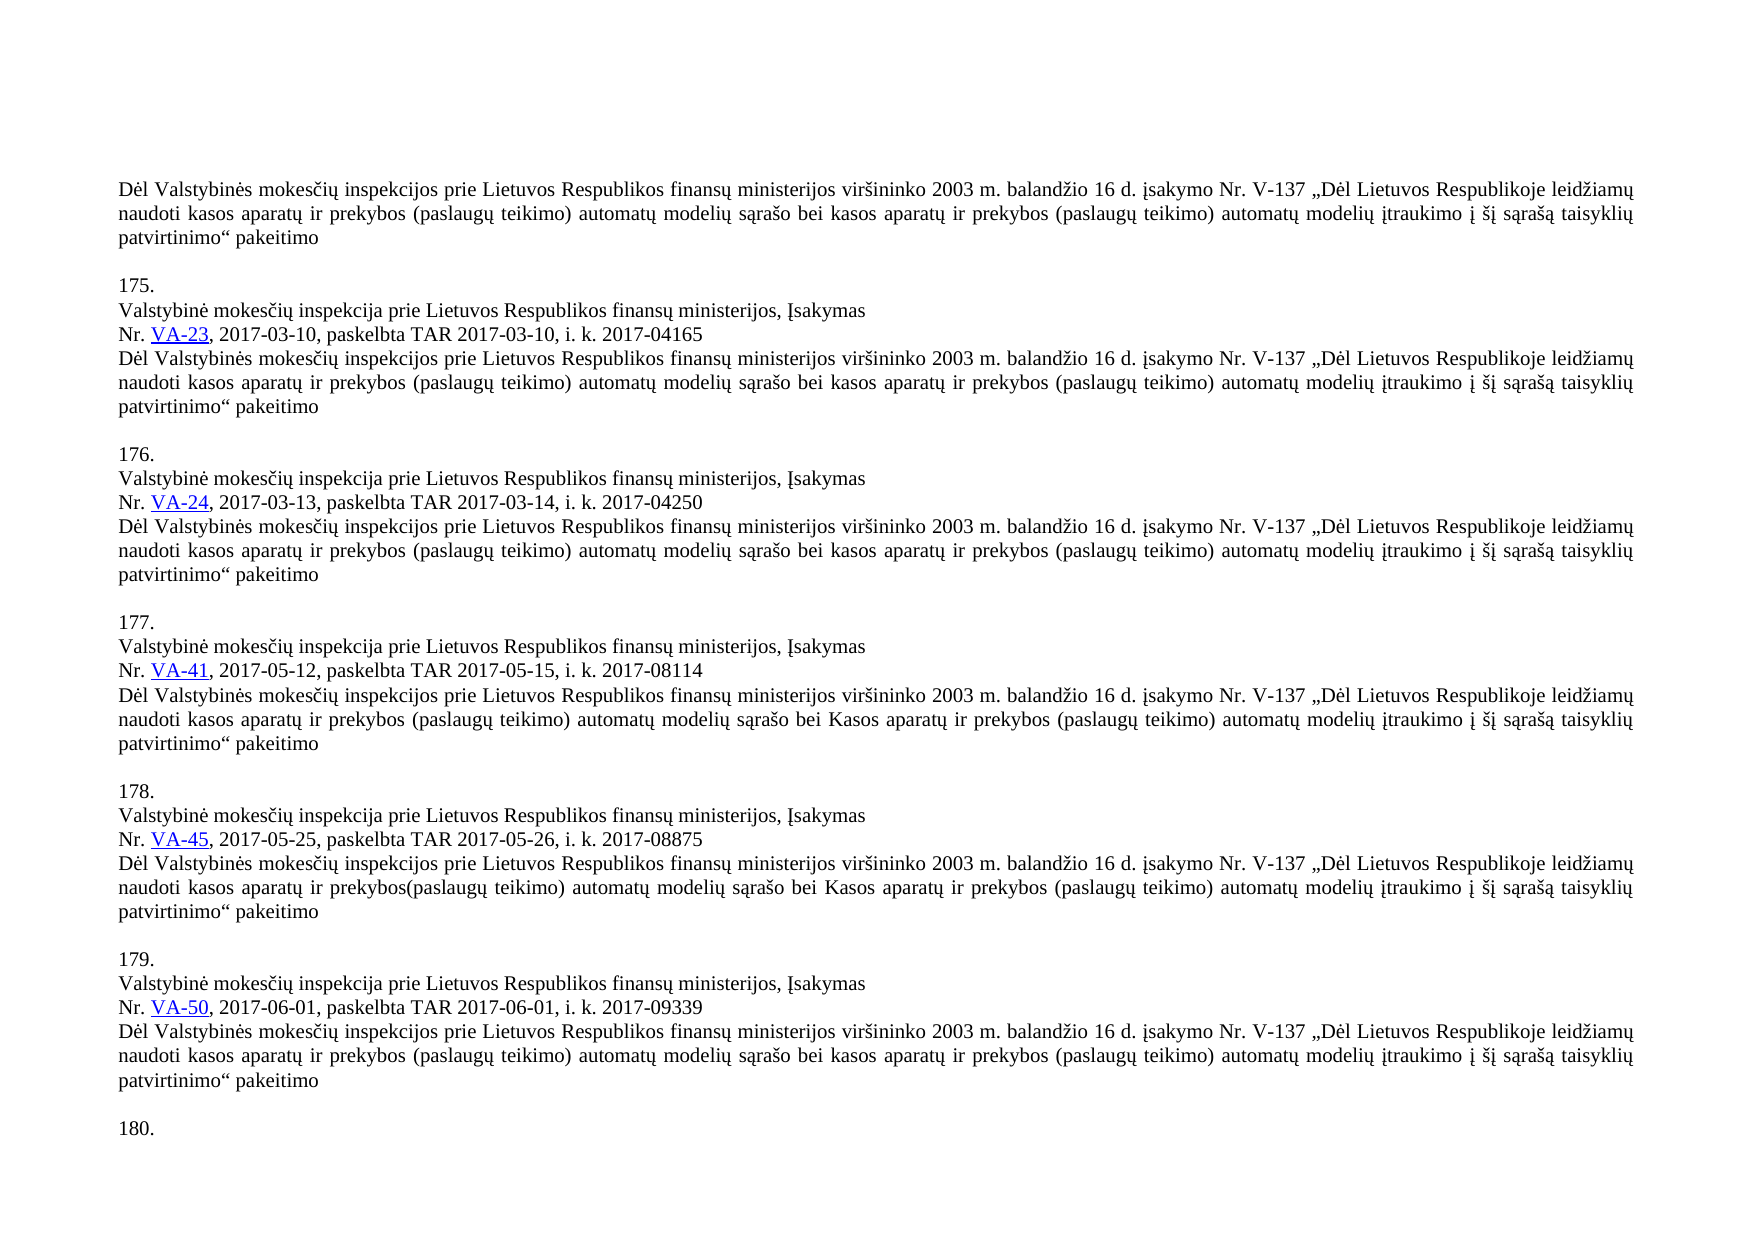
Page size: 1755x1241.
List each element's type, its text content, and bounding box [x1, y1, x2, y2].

text 175. [118, 273, 1636, 297]
text Valstybinė mokesčių inspekcija prie Lietuvos Respublikos finansų ministerijos, Įsakymas [118, 634, 1636, 658]
text Dėl Valstybinės mokesčių inspekcijos prie Lietuvos Respublikos finansų ministerijos viršininko 2003 m. balandžio 16 d. įsakymo Nr. V-137 „Dėl Lietuvos Respublikoje leidžiamų naudoti kasos aparatų ir prekybos (paslaugų teikimo) automatų modelių sąrašo bei Kasos aparatų ir prekybos (paslaugų teikimo) automatų modelių įtraukimo į šį sąrašą taisyklių patvirtinimo“ pakeitimo [118, 682, 1636, 755]
text 177. [118, 610, 1636, 634]
text Valstybinė mokesčių inspekcija prie Lietuvos Respublikos finansų ministerijos, Įsakymas [118, 971, 1636, 995]
text Dėl Valstybinės mokesčių inspekcijos prie Lietuvos Respublikos finansų ministerijos viršininko 2003 m. balandžio 16 d. įsakymo Nr. V-137 „Dėl Lietuvos Respublikoje leidžiamų naudoti kasos aparatų ir prekybos (paslaugų teikimo) automatų modelių sąrašo bei kasos aparatų ir prekybos (paslaugų teikimo) automatų modelių įtraukimo į šį sąrašą taisyklių patvirtinimo“ pakeitimo [118, 177, 1636, 249]
text 178. [118, 779, 1636, 803]
text Dėl Valstybinės mokesčių inspekcijos prie Lietuvos Respublikos finansų ministerijos viršininko 2003 m. balandžio 16 d. įsakymo Nr. V-137 „Dėl Lietuvos Respublikoje leidžiamų naudoti kasos aparatų ir prekybos (paslaugų teikimo) automatų modelių sąrašo bei kasos aparatų ir prekybos (paslaugų teikimo) automatų modelių įtraukimo į šį sąrašą taisyklių patvirtinimo“ pakeitimo [118, 1019, 1636, 1092]
text Valstybinė mokesčių inspekcija prie Lietuvos Respublikos finansų ministerijos, Įsakymas [118, 803, 1636, 827]
text Nr. VA-41, 2017-05-12, paskelbta TAR 2017-05-15, i. k. 2017-08114 [118, 658, 1636, 682]
text Nr. VA-45, 2017-05-25, paskelbta TAR 2017-05-26, i. k. 2017-08875 [118, 827, 1636, 851]
text Dėl Valstybinės mokesčių inspekcijos prie Lietuvos Respublikos finansų ministerijos viršininko 2003 m. balandžio 16 d. įsakymo Nr. V-137 „Dėl Lietuvos Respublikoje leidžiamų naudoti kasos aparatų ir prekybos (paslaugų teikimo) automatų modelių sąrašo bei kasos aparatų ir prekybos (paslaugų teikimo) automatų modelių įtraukimo į šį sąrašą taisyklių patvirtinimo“ pakeitimo [118, 346, 1636, 418]
text Valstybinė mokesčių inspekcija prie Lietuvos Respublikos finansų ministerijos, Įsakymas [118, 466, 1636, 490]
text 176. [118, 442, 1636, 466]
text Dėl Valstybinės mokesčių inspekcijos prie Lietuvos Respublikos finansų ministerijos viršininko 2003 m. balandžio 16 d. įsakymo Nr. V-137 „Dėl Lietuvos Respublikoje leidžiamų naudoti kasos aparatų ir prekybos (paslaugų teikimo) automatų modelių sąrašo bei kasos aparatų ir prekybos (paslaugų teikimo) automatų modelių įtraukimo į šį sąrašą taisyklių patvirtinimo“ pakeitimo [118, 514, 1636, 586]
text 179. [118, 947, 1636, 971]
text Valstybinė mokesčių inspekcija prie Lietuvos Respublikos finansų ministerijos, Įsakymas [118, 297, 1636, 322]
text Nr. VA-24, 2017-03-13, paskelbta TAR 2017-03-14, i. k. 2017-04250 [118, 490, 1636, 514]
text Nr. VA-50, 2017-06-01, paskelbta TAR 2017-06-01, i. k. 2017-09339 [118, 995, 1636, 1019]
text Nr. VA-23, 2017-03-10, paskelbta TAR 2017-03-10, i. k. 2017-04165 [118, 322, 1636, 346]
text Dėl Valstybinės mokesčių inspekcijos prie Lietuvos Respublikos finansų ministerijos viršininko 2003 m. balandžio 16 d. įsakymo Nr. V-137 „Dėl Lietuvos Respublikoje leidžiamų naudoti kasos aparatų ir prekybos(paslaugų teikimo) automatų modelių sąrašo bei Kasos aparatų ir prekybos (paslaugų teikimo) automatų modelių įtraukimo į šį sąrašą taisyklių patvirtinimo“ pakeitimo [118, 851, 1636, 923]
text 180. [118, 1116, 1636, 1140]
